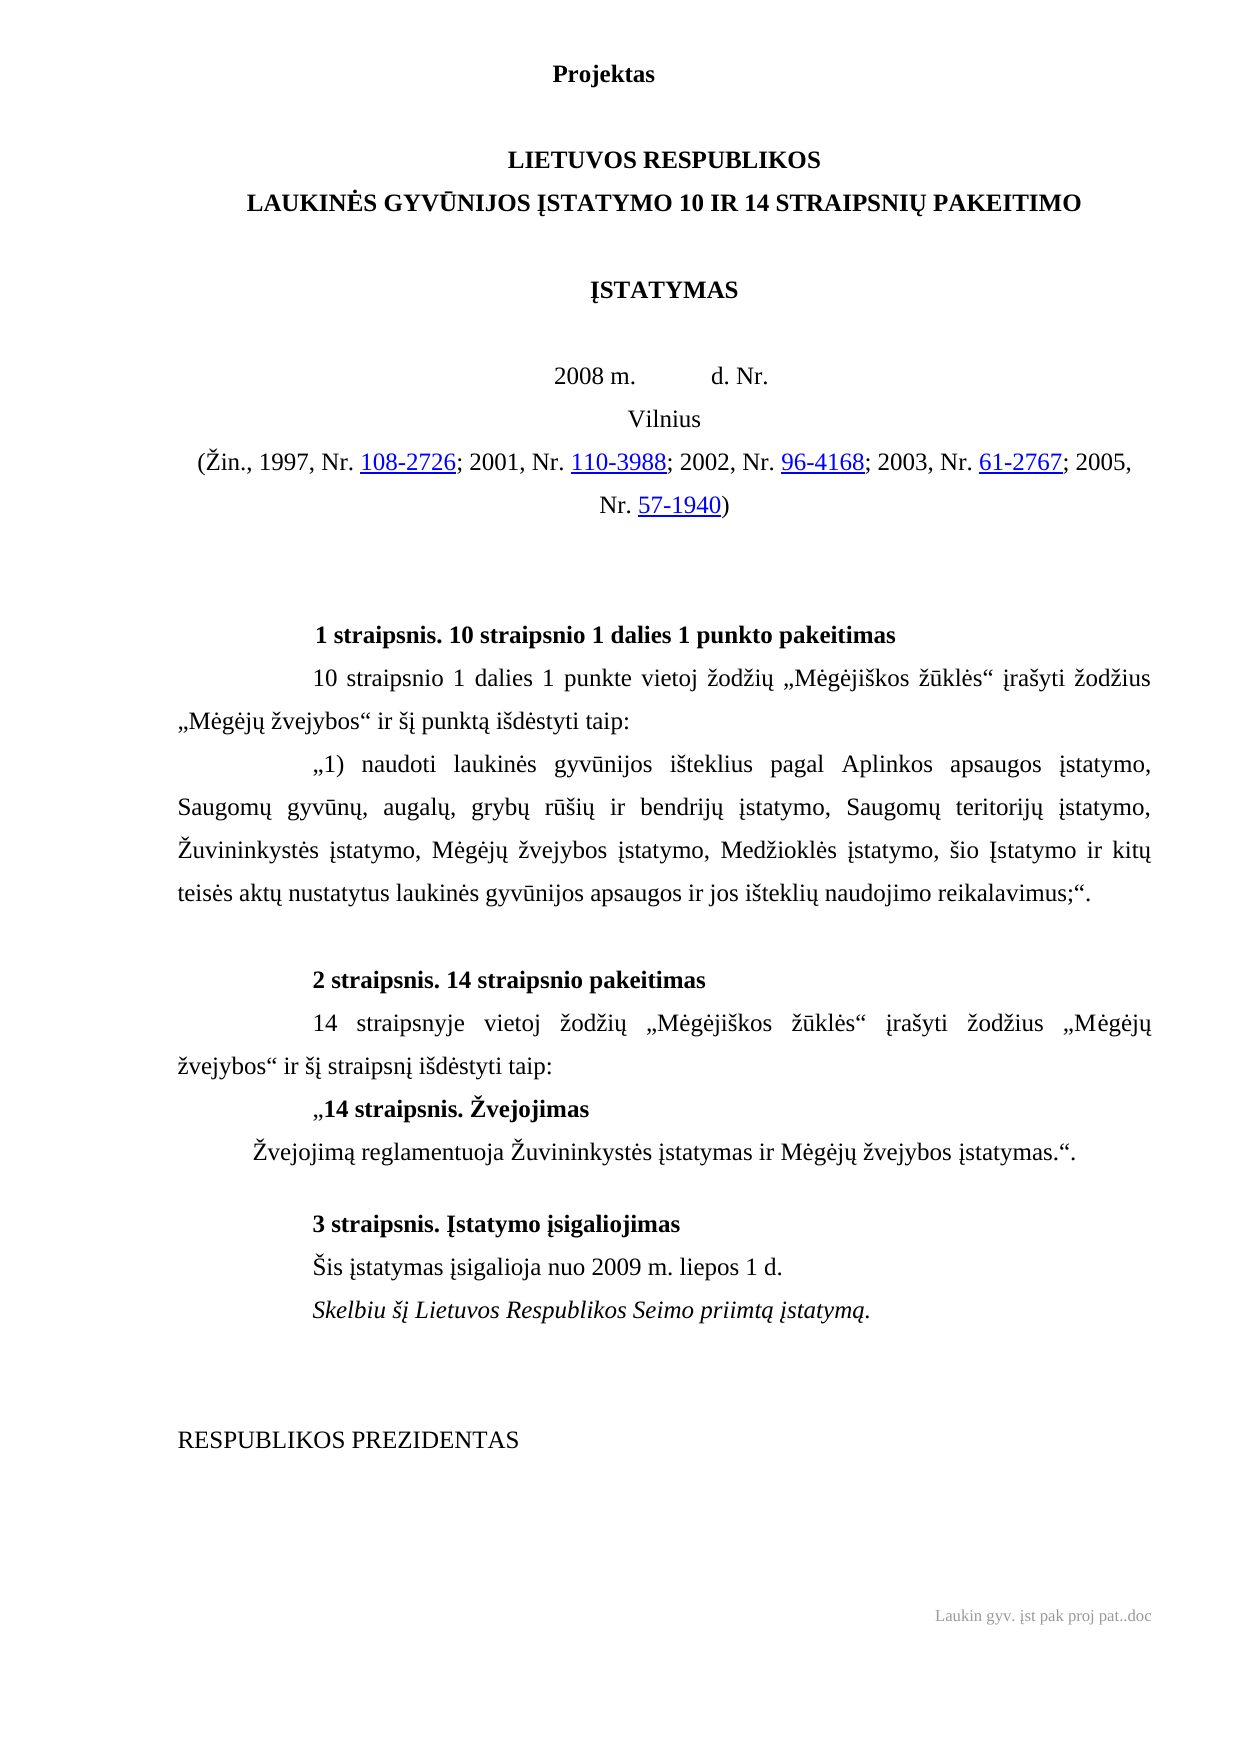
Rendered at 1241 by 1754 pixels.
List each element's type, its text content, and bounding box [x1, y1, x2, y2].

text „14 straipsnis. Žvejojimas [177, 1094, 1151, 1123]
text „1) naudoti laukinės gyvūnijos išteklius pagal Aplinkos apsaugos įstatymo, Saugomų gyvūnų, augalų, grybų rūšių ir bendrijų įstatymo, Saugomų teritorijų įstatymo, Žuvininkystės įstatymo, Mėgėjų žvejybos įstatymo, Medžioklės įstatymo, šio Įstatymo ir kitų teisės aktų nustatytus laukinės gyvūnijos apsaugos ir jos išteklių naudojimo reikalavimus;“. [177, 749, 1151, 907]
text 2008 m. d. Nr. [177, 361, 1151, 390]
text LIETUVOS RESPUBLIKOS [177, 145, 1151, 174]
text LAUKINĖS GYVŪNIJOS ĮSTATYMO 10 IR 14 STRAIPSNIŲ PAKEITIMO [177, 188, 1151, 217]
text ĮSTATYMAS [177, 275, 1151, 303]
text 10 straipsnio 1 dalies 1 punkte vietoj žodžių „Mėgėjiškos žūklės“ įrašyti žodžius „Mėgėjų žvejybos“ ir šį punktą išdėstyti taip: [177, 663, 1151, 735]
text 2 straipsnis. 14 straipsnio pakeitimas [177, 965, 1151, 993]
text Nr. 57-1940) [177, 490, 1151, 519]
text 14 straipsnyje vietoj žodžių „Mėgėjiškos žūklės“ įrašyti žodžius „Mėgėjų žvejybos“ ir šį straipsnį išdėstyti taip: [177, 1008, 1151, 1080]
text Projektas [177, 59, 1151, 88]
text Žvejojimą reglamentuoja Žuvininkystės įstatymas ir Mėgėjų žvejybos įstatymas.“. [177, 1137, 1151, 1166]
text RESPUBLIKOS PREZIDENTAS [177, 1425, 1151, 1453]
text Vilnius [177, 404, 1151, 433]
text (Žin., 1997, Nr. 108-2726; 2001, Nr. 110-3988; 2002, Nr. 96-4168; 2003, Nr. 61-2767; 2005, [177, 447, 1151, 476]
text Skelbiu šį Lietuvos Respublikos Seimo priimtą įstatymą. [177, 1295, 1151, 1324]
text Šis įstatymas įsigalioja nuo 2009 m. liepos 1 d. [177, 1252, 1151, 1281]
text 1 straipsnis. 10 straipsnio 1 dalies 1 punkto pakeitimas [315, 620, 1151, 648]
text 3 straipsnis. Įstatymo įsigaliojimas [177, 1209, 1151, 1238]
